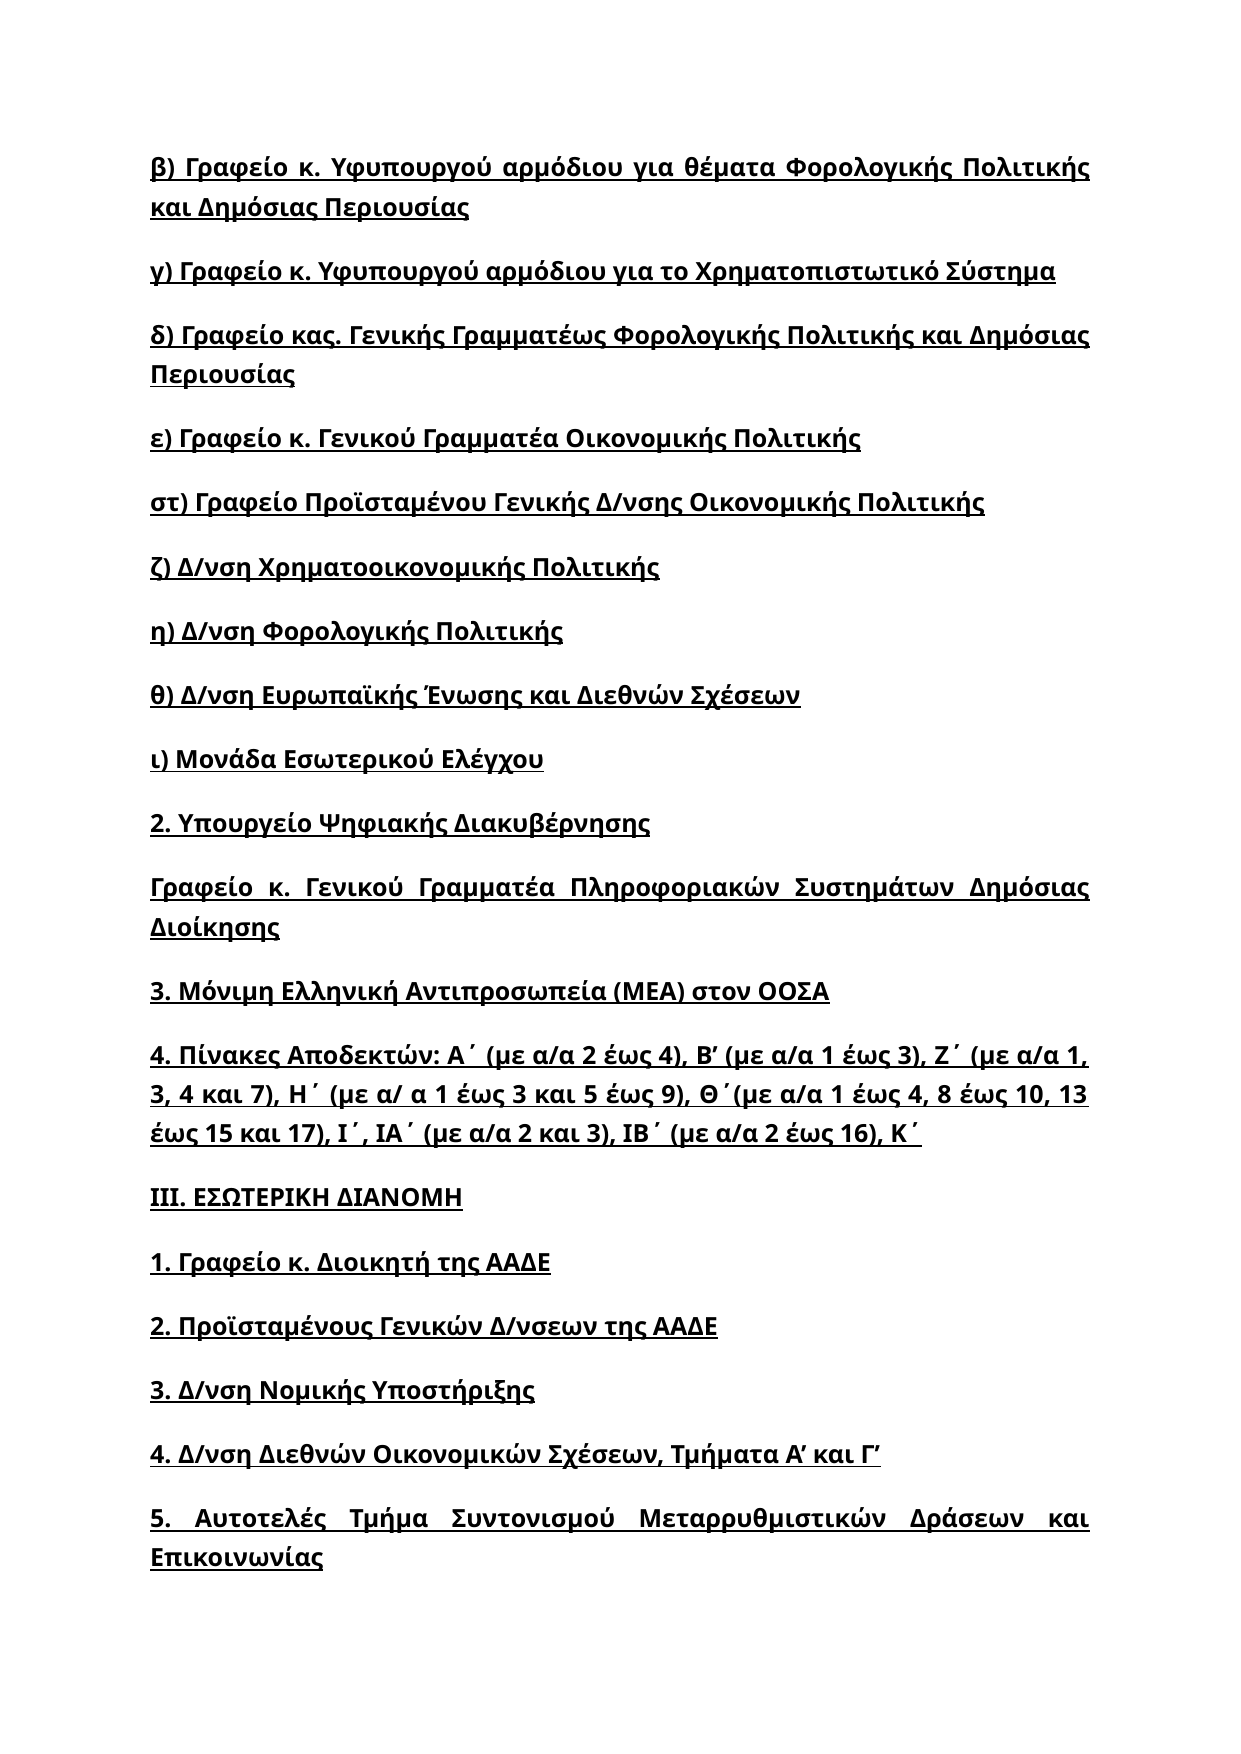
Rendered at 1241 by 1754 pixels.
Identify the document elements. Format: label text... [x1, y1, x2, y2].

text η) Δ/νση Φορολογικής Πολιτικής [150, 613, 1090, 647]
text Γραφείο κ. Γενικού Γραμματέα Πληροφοριακών Συστημάτων Δημόσιας [150, 870, 1090, 899]
text 4. Πίνακες Αποδεκτών: Α΄ (με α/α 2 έως 4), Β’ (με α/α 1 έως 3), Ζ΄ (με α/α 1, 3, 4 και 7), Η΄ (με α/ α 1 έως 3 και 5 έως 9), Θ΄(με α/α 1 έως 4, 8 έως 10, 13 έως 15 και 17), Ι΄, ΙΑ΄ (με α/α 2 και 3), ΙΒ΄ (με α/α 2 έως 16), Κ΄ [150, 1037, 1090, 1150]
text 3. Δ/νση Νομικής Υποστήριξης [150, 1372, 1090, 1407]
text 4. Δ/νση Διεθνών Οικονομικών Σχέσεων, Τμήματα Α’ και Γ’ [150, 1437, 1090, 1471]
text θ) Δ/νση Ευρωπαϊκής Ένωσης και Διεθνών Σχέσεων [150, 677, 1090, 712]
text ζ) Δ/νση Χρηματοοικονομικής Πολιτικής [150, 549, 1090, 583]
text ΙΙΙ. ΕΣΩΤΕΡΙΚΗ ΔΙΑΝΟΜΗ [150, 1180, 1090, 1214]
text γ) Γραφείο κ. Υφυπουργού αρμόδιου για το Χρηματοπιστωτικό Σύστημα [150, 253, 1090, 287]
text στ) Γραφείο Προϊσταμένου Γενικής Δ/νσης Οικονομικής Πολιτικής [150, 485, 1090, 519]
text Επικοινωνίας [150, 1532, 1090, 1574]
text δ) Γραφείο κας. Γενικής Γραμματέως Φορολογικής Πολιτικής και Δημόσιας [150, 317, 1090, 346]
text 3. Μόνιμη Ελληνική Αντιπροσωπεία (ΜΕΑ) στον ΟΟΣΑ [150, 973, 1090, 1007]
text ε) Γραφείο κ. Γενικού Γραμματέα Οικονομικής Πολιτικής [150, 421, 1090, 455]
text 2. Προϊσταμένους Γενικών Δ/νσεων της ΑΑΔΕ [150, 1308, 1090, 1342]
text 5. Αυτοτελές Τμήμα Συντονισμού Μεταρρυθμιστικών Δράσεων και [150, 1501, 1090, 1530]
text Περιουσίας [150, 348, 1090, 391]
text β) Γραφείο κ. Υφυπουργού αρμόδιου για θέματα Φορολογικής Πολιτικής [150, 150, 1090, 179]
text 2. Υπουργείο Ψηφιακής Διακυβέρνησης [150, 806, 1090, 840]
text ι) Μονάδα Εσωτερικού Ελέγχου [150, 742, 1090, 776]
text Διοίκησης [150, 901, 1090, 943]
text 1. Γραφείο κ. Διοικητή της ΑΑΔΕ [150, 1244, 1090, 1278]
text και Δημόσιας Περιουσίας [150, 181, 1090, 223]
